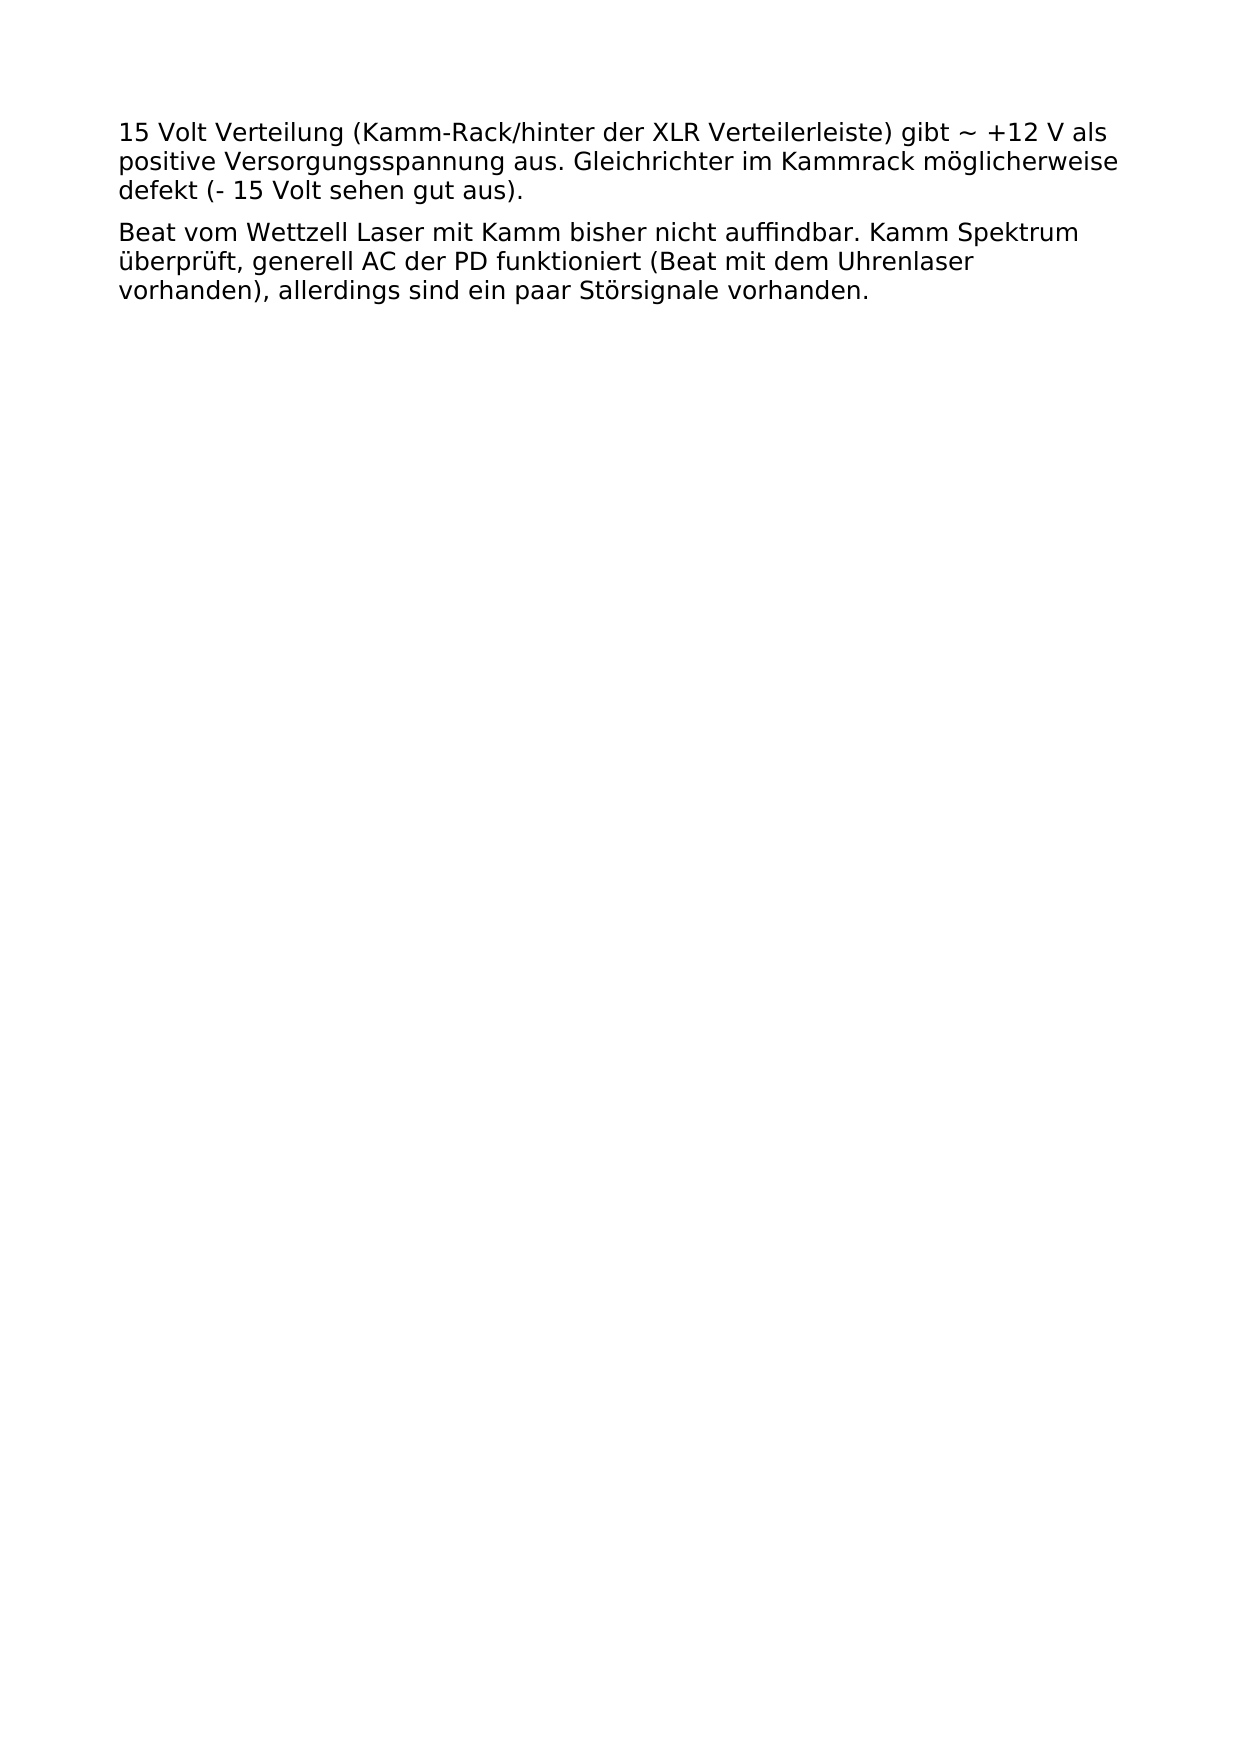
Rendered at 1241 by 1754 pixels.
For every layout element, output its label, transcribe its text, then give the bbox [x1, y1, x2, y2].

text 15 Volt Verteilung (Kamm-Rack/hinter der XLR Verteilerleiste) gibt ~ +12 V als positive Versorgungsspannung aus. Gleichrichter im Kammrack möglicherweise defekt (- 15 Volt sehen gut aus). [118, 118, 1122, 206]
text Beat vom Wettzell Laser mit Kamm bisher nicht auffindbar. Kamm Spektrum überprüft, generell AC der PD funktioniert (Beat mit dem Uhrenlaser vorhanden), allerdings sind ein paar Störsignale vorhanden. [118, 218, 1122, 306]
